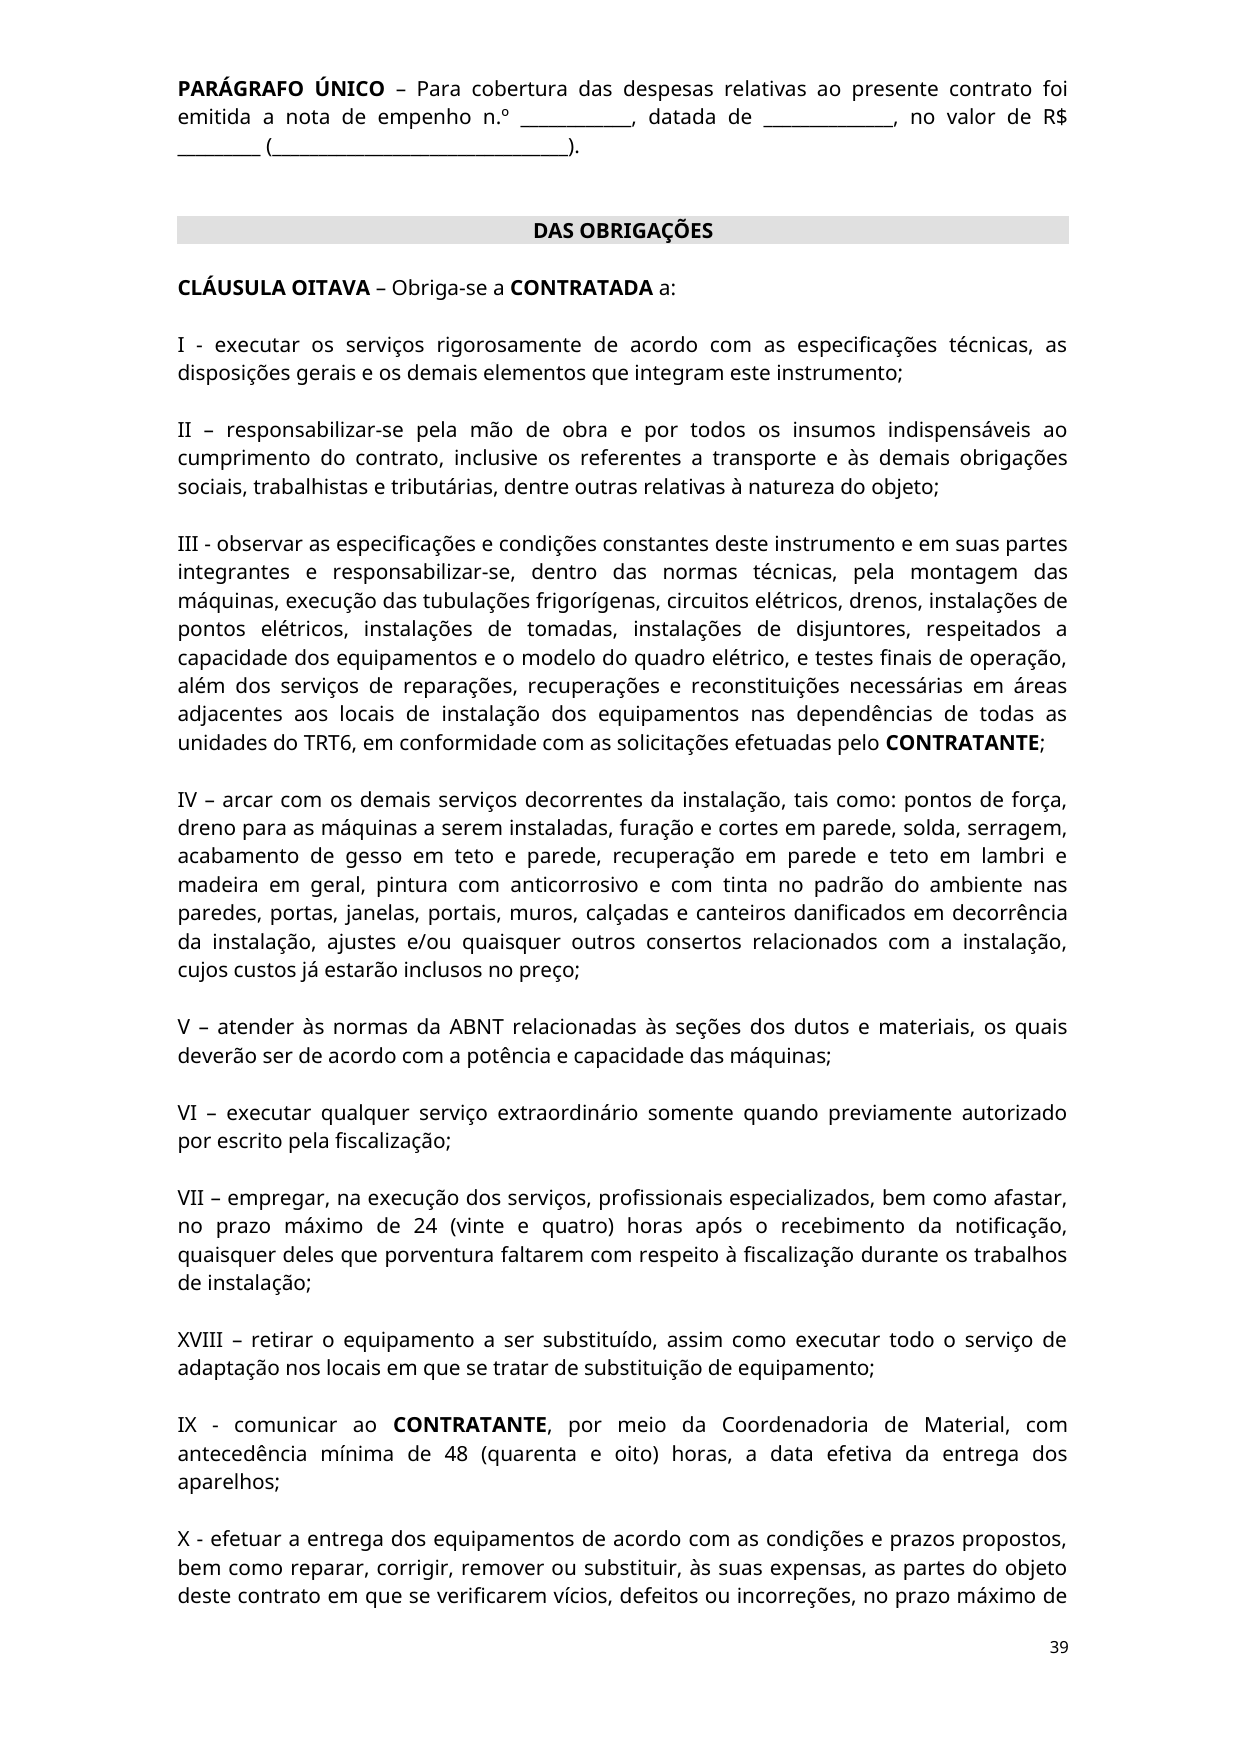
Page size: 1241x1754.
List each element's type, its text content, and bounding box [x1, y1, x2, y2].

text V – atender às normas da ABNT relacionadas às seções dos dutos e materiais, os quais deverão ser de acordo com a potência e capacidade das máquinas; [177, 1012, 1069, 1069]
subtitle DAS OBRIGAÇÕES [177, 216, 1069, 244]
text III - observar as especificações e condições constantes deste instrumento e em suas partes integrantes e responsabilizar-se, dentro das normas técnicas, pela montagem das máquinas, execução das tubulações frigorígenas, circuitos elétricos, drenos, instalações de pontos elétricos, instalações de tomadas, instalações de disjuntores, respeitados a capacidade dos equipamentos e o modelo do quadro elétrico, e testes finais de operação, além dos serviços de reparações, recuperações e reconstituições necessárias em áreas adjacentes aos locais de instalação dos equipamentos nas dependências de todas as unidades do TRT6, em conformidade com as solicitações efetuadas pelo CONTRATANTE; [177, 529, 1069, 756]
text II – responsabilizar-se pela mão de obra e por todos os insumos indispensáveis ao cumprimento do contrato, inclusive os referentes a transporte e às demais obrigações sociais, trabalhistas e tributárias, dentre outras relativas à natureza do objeto; [177, 415, 1069, 500]
text X - efetuar a entrega dos equipamentos de acordo com as condições e prazos propostos, bem como reparar, corrigir, remover ou substituir, às suas expensas, as partes do objeto deste contrato em que se verificarem vícios, defeitos ou incorreções, no prazo máximo de [177, 1524, 1069, 1609]
text VII – empregar, na execução dos serviços, profissionais especializados, bem como afastar, no prazo máximo de 24 (vinte e quatro) horas após o recebimento da notificação, quaisquer deles que porventura faltarem com respeito à fiscalização durante os trabalhos de instalação; [177, 1183, 1069, 1297]
text IX - comunicar ao CONTRATANTE, por meio da Coordenadoria de Material, com antecedência mínima de 48 (quarenta e oito) horas, a data efetiva da entrega dos aparelhos; [177, 1410, 1069, 1496]
text PARÁGRAFO ÚNICO – Para cobertura das despesas relativas ao presente contrato foi emitida a nota de empenho n.º ____________, datada de ______________, no valor de R$ _________ (________________________________). [177, 74, 1069, 159]
text I - executar os serviços rigorosamente de acordo com as especificações técnicas, as disposições gerais e os demais elementos que integram este instrumento; [177, 330, 1069, 387]
text CLÁUSULA OITAVA – Obriga-se a CONTRATADA a: [177, 273, 1069, 301]
text XVIII – retirar o equipamento a ser substituído, assim como executar todo o serviço de adaptação nos locais em que se tratar de substituição de equipamento; [177, 1325, 1069, 1382]
text IV – arcar com os demais serviços decorrentes da instalação, tais como: pontos de força, dreno para as máquinas a serem instaladas, furação e cortes em parede, solda, serragem, acabamento de gesso em teto e parede, recuperação em parede e teto em lambri e madeira em geral, pintura com anticorrosivo e com tinta no padrão do ambiente nas paredes, portas, janelas, portais, muros, calçadas e canteiros danificados em decorrência da instalação, ajustes e/ou quaisquer outros consertos relacionados com a instalação, cujos custos já estarão inclusos no preço; [177, 785, 1069, 984]
text VI – executar qualquer serviço extraordinário somente quando previamente autorizado por escrito pela fiscalização; [177, 1098, 1069, 1154]
